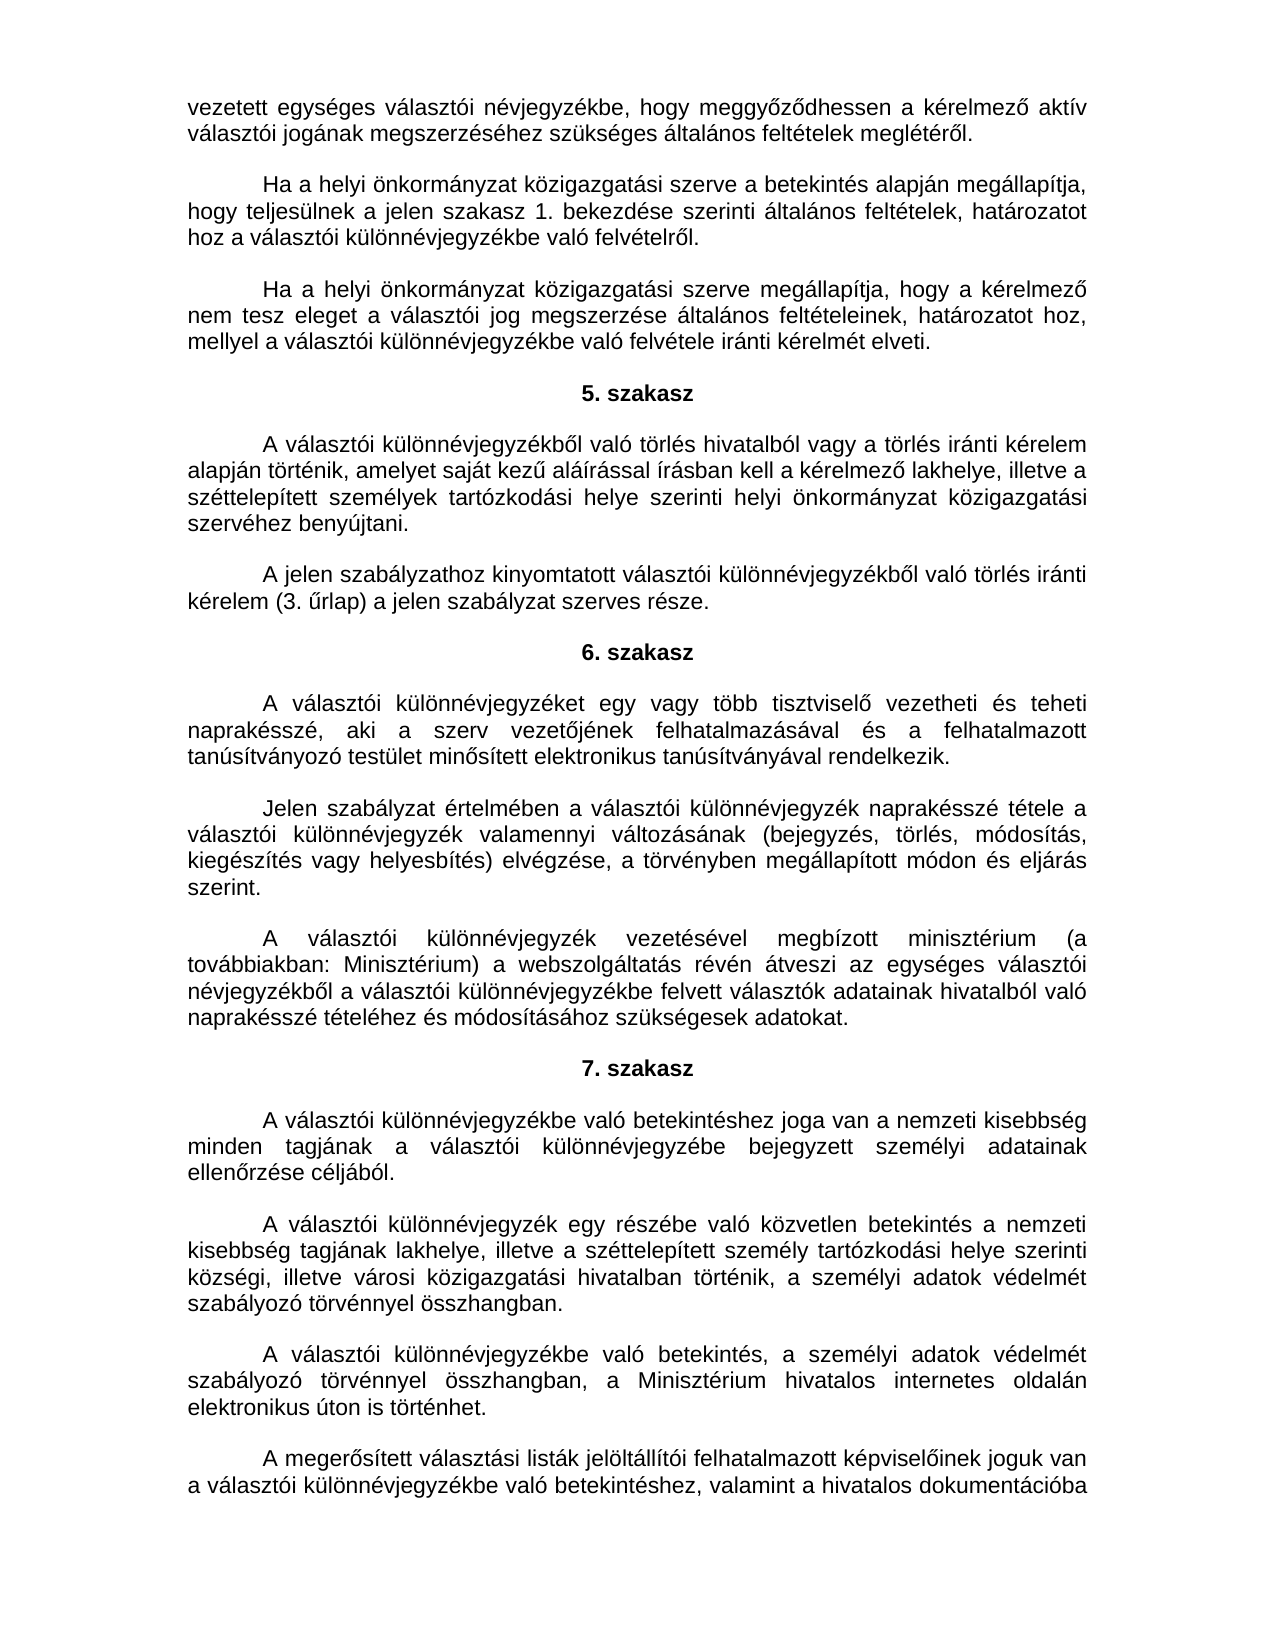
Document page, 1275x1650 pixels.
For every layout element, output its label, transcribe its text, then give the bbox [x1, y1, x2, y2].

text 6. szakasz [187, 639, 1087, 665]
text A megerősített választási listák jelöltállítói felhatalmazott képviselőinek joguk van a választói különnévjegyzékbe való betekintéshez, valamint a hivatalos dokumentációba [187, 1445, 1087, 1498]
text A választói különnévjegyzék vezetésével megbízott minisztérium (a továbbiakban: Minisztérium) a webszolgáltatás révén átveszi az egységes választói névjegyzékből a választói különnévjegyzékbe felvett választók adatainak hivatalból való naprakésszé tételéhez és módosításához szükségesek adatokat. [187, 925, 1087, 1030]
text A választói különnévjegyzékből való törlés hivatalból vagy a törlés iránti kérelem alapján történik, amelyet saját kezű aláírással írásban kell a kérelmező lakhelye, illetve a széttelepített személyek tartózkodási helye szerinti helyi önkormányzat közigazgatási szervéhez benyújtani. [187, 431, 1087, 536]
text A választói különnévjegyzéket egy vagy több tisztviselő vezetheti és teheti naprakésszé, aki a szerv vezetőjének felhatalmazásával és a felhatalmazott tanúsítványozó testület minősített elektronikus tanúsítványával rendelkezik. [187, 690, 1087, 769]
text A választói különnévjegyzék egy részébe való közvetlen betekintés a nemzeti kisebbség tagjának lakhelye, illetve a széttelepített személy tartózkodási helye szerinti községi, illetve városi közigazgatási hivatalban történik, a személyi adatok védelmét szabályozó törvénnyel összhangban. [187, 1211, 1087, 1316]
text Ha a helyi önkormányzat közigazgatási szerve megállapítja, hogy a kérelmező nem tesz eleget a választói jog megszerzése általános feltételeinek, határozatot hoz, mellyel a választói különnévjegyzékbe való felvétele iránti kérelmét elveti. [187, 276, 1087, 354]
text Ha a helyi önkormányzat közigazgatási szerve a betekintés alapján megállapítja, hogy teljesülnek a jelen szakasz 1. bekezdése szerinti általános feltételek, határozatot hoz a választói különnévjegyzékbe való felvételről. [187, 171, 1087, 251]
text A választói különnévjegyzékbe való betekintéshez joga van a nemzeti kisebbség minden tagjának a választói különnévjegyzébe bejegyzett személyi adatainak ellenőrzése céljából. [187, 1107, 1087, 1186]
text A választói különnévjegyzékbe való betekintés, a személyi adatok védelmét szabályozó törvénnyel összhangban, a Minisztérium hivatalos internetes oldalán elektronikus úton is történhet. [187, 1341, 1087, 1420]
text vezetett egységes választói névjegyzékbe, hogy meggyőződhessen a kérelmező aktív választói jogának megszerzéséhez szükséges általános feltételek meglétéről. [187, 94, 1087, 146]
text 5. szakasz [187, 379, 1087, 406]
text A jelen szabályzathoz kinyomtatott választói különnévjegyzékből való törlés iránti kérelem (3. űrlap) a jelen szabályzat szerves része. [187, 561, 1087, 614]
text Jelen szabályzat értelmében a választói különnévjegyzék naprakésszé tétele a választói különnévjegyzék valamennyi változásának (bejegyzés, törlés, módosítás, kiegészítés vagy helyesbítés) elvégzése, a törvényben megállapított módon és eljárás szerint. [187, 794, 1087, 900]
text 7. szakasz [187, 1055, 1087, 1082]
